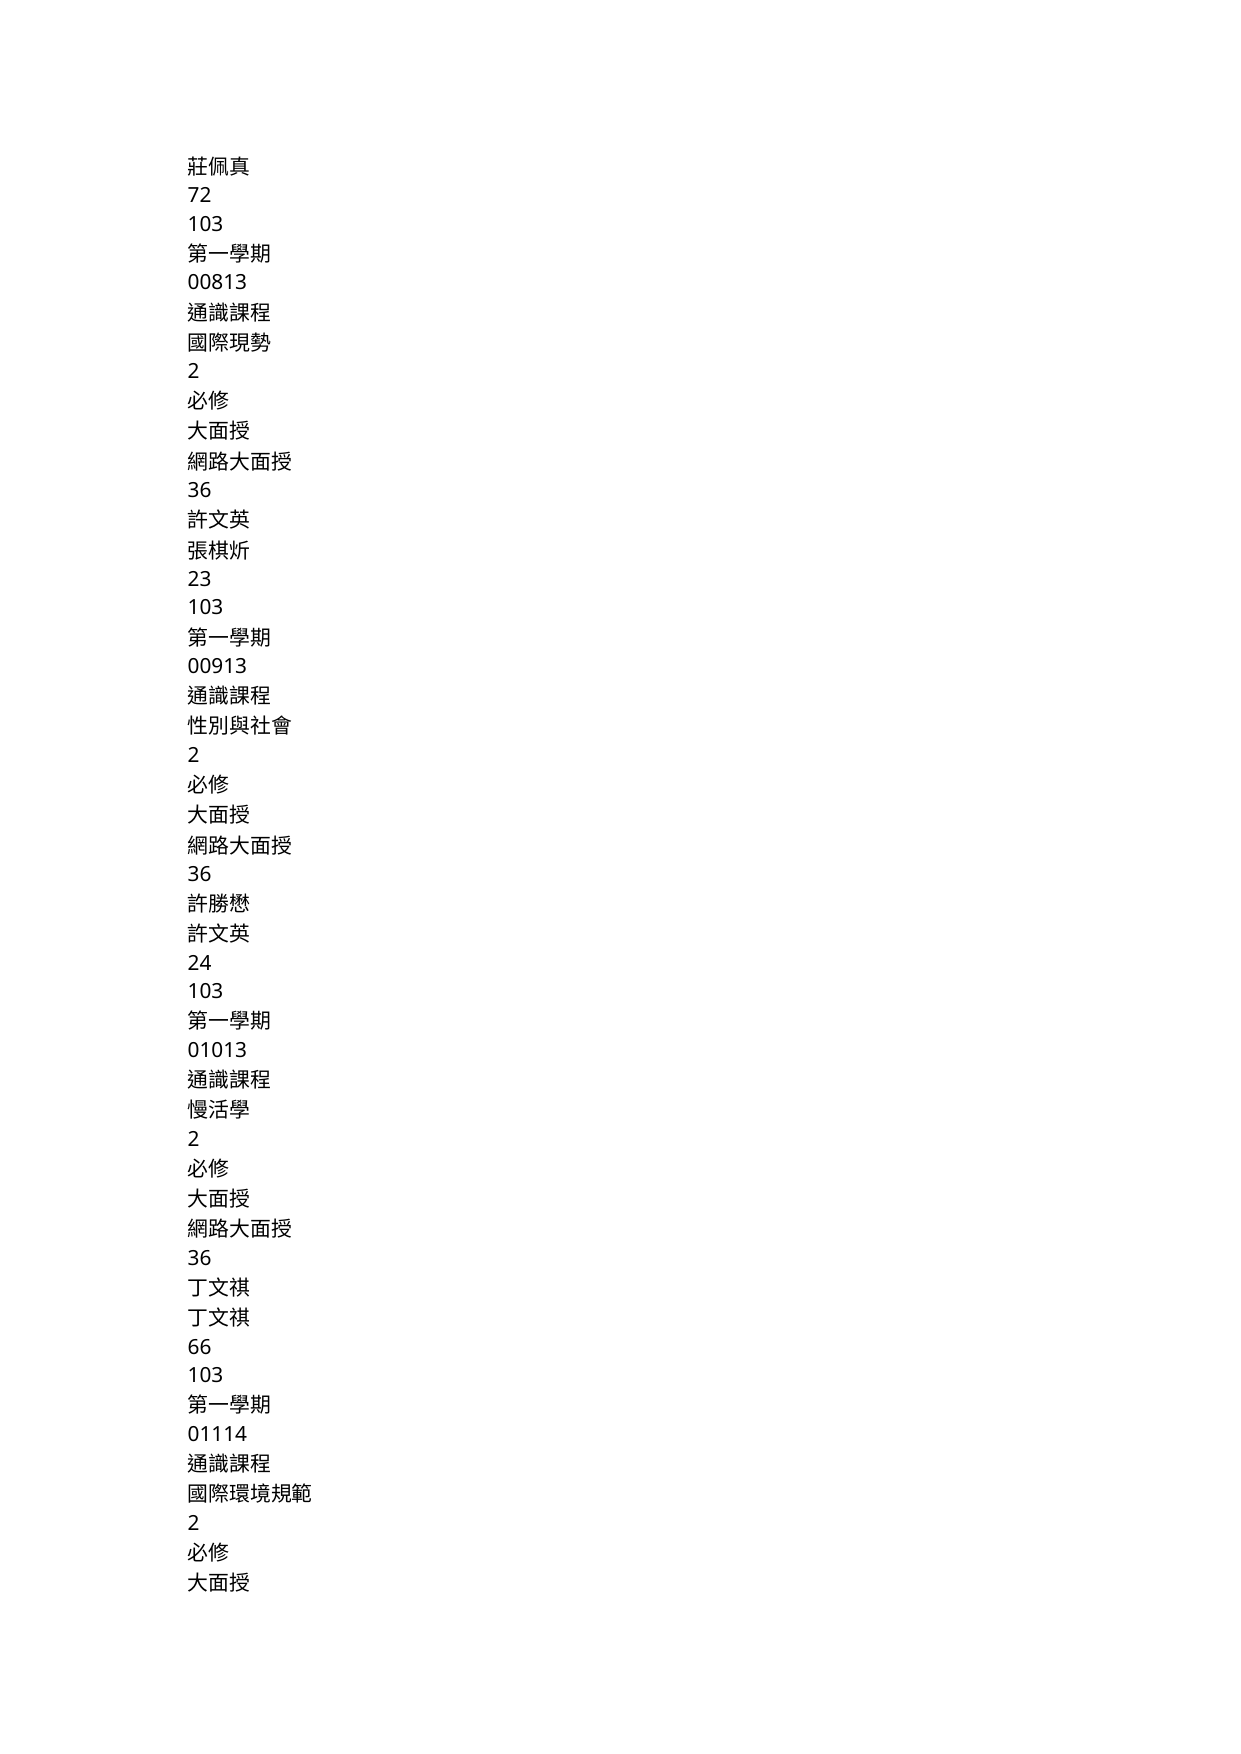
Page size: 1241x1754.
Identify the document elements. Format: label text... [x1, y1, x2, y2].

text 大面授 [187, 415, 1053, 445]
text 國際環境規範 [187, 1477, 1053, 1508]
text 通識課程 [187, 1063, 1053, 1094]
text 性別與社會 [187, 710, 1053, 740]
text 2 [187, 1124, 1053, 1152]
text 第一學期 [187, 1005, 1053, 1035]
text 01013 [187, 1035, 1053, 1063]
text 36 [187, 859, 1053, 887]
text 許文英 [187, 504, 1053, 534]
text 01114 [187, 1419, 1053, 1447]
text 66 [187, 1332, 1053, 1360]
text 必修 [187, 768, 1053, 799]
text 00913 [187, 651, 1053, 679]
text 23 [187, 564, 1053, 592]
text 慢活學 [187, 1094, 1053, 1124]
text 通識課程 [187, 679, 1053, 710]
text 網路大面授 [187, 1213, 1053, 1243]
text 36 [187, 1243, 1053, 1271]
text 網路大面授 [187, 445, 1053, 475]
text 必修 [187, 1536, 1053, 1566]
text 103 [187, 592, 1053, 621]
text 2 [187, 1508, 1053, 1536]
text 00813 [187, 267, 1053, 296]
text 24 [187, 948, 1053, 976]
text 第一學期 [187, 237, 1053, 267]
text 103 [187, 209, 1053, 237]
text 103 [187, 976, 1053, 1005]
text 2 [187, 740, 1053, 768]
text 張棋炘 [187, 534, 1053, 564]
text 丁文祺 [187, 1302, 1053, 1332]
text 第一學期 [187, 1389, 1053, 1419]
text 36 [187, 475, 1053, 504]
text 國際現勢 [187, 326, 1053, 356]
text 大面授 [187, 799, 1053, 829]
text 72 [187, 180, 1053, 209]
text 大面授 [187, 1566, 1053, 1597]
text 通識課程 [187, 1447, 1053, 1477]
text 2 [187, 356, 1053, 384]
text 許勝懋 [187, 887, 1053, 918]
text 丁文祺 [187, 1271, 1053, 1302]
text 莊佩真 [187, 150, 1053, 180]
text 第一學期 [187, 621, 1053, 651]
text 許文英 [187, 918, 1053, 948]
text 大面授 [187, 1182, 1053, 1213]
text 通識課程 [187, 296, 1053, 326]
text 必修 [187, 384, 1053, 415]
text 必修 [187, 1152, 1053, 1182]
text 網路大面授 [187, 829, 1053, 859]
text 103 [187, 1360, 1053, 1389]
